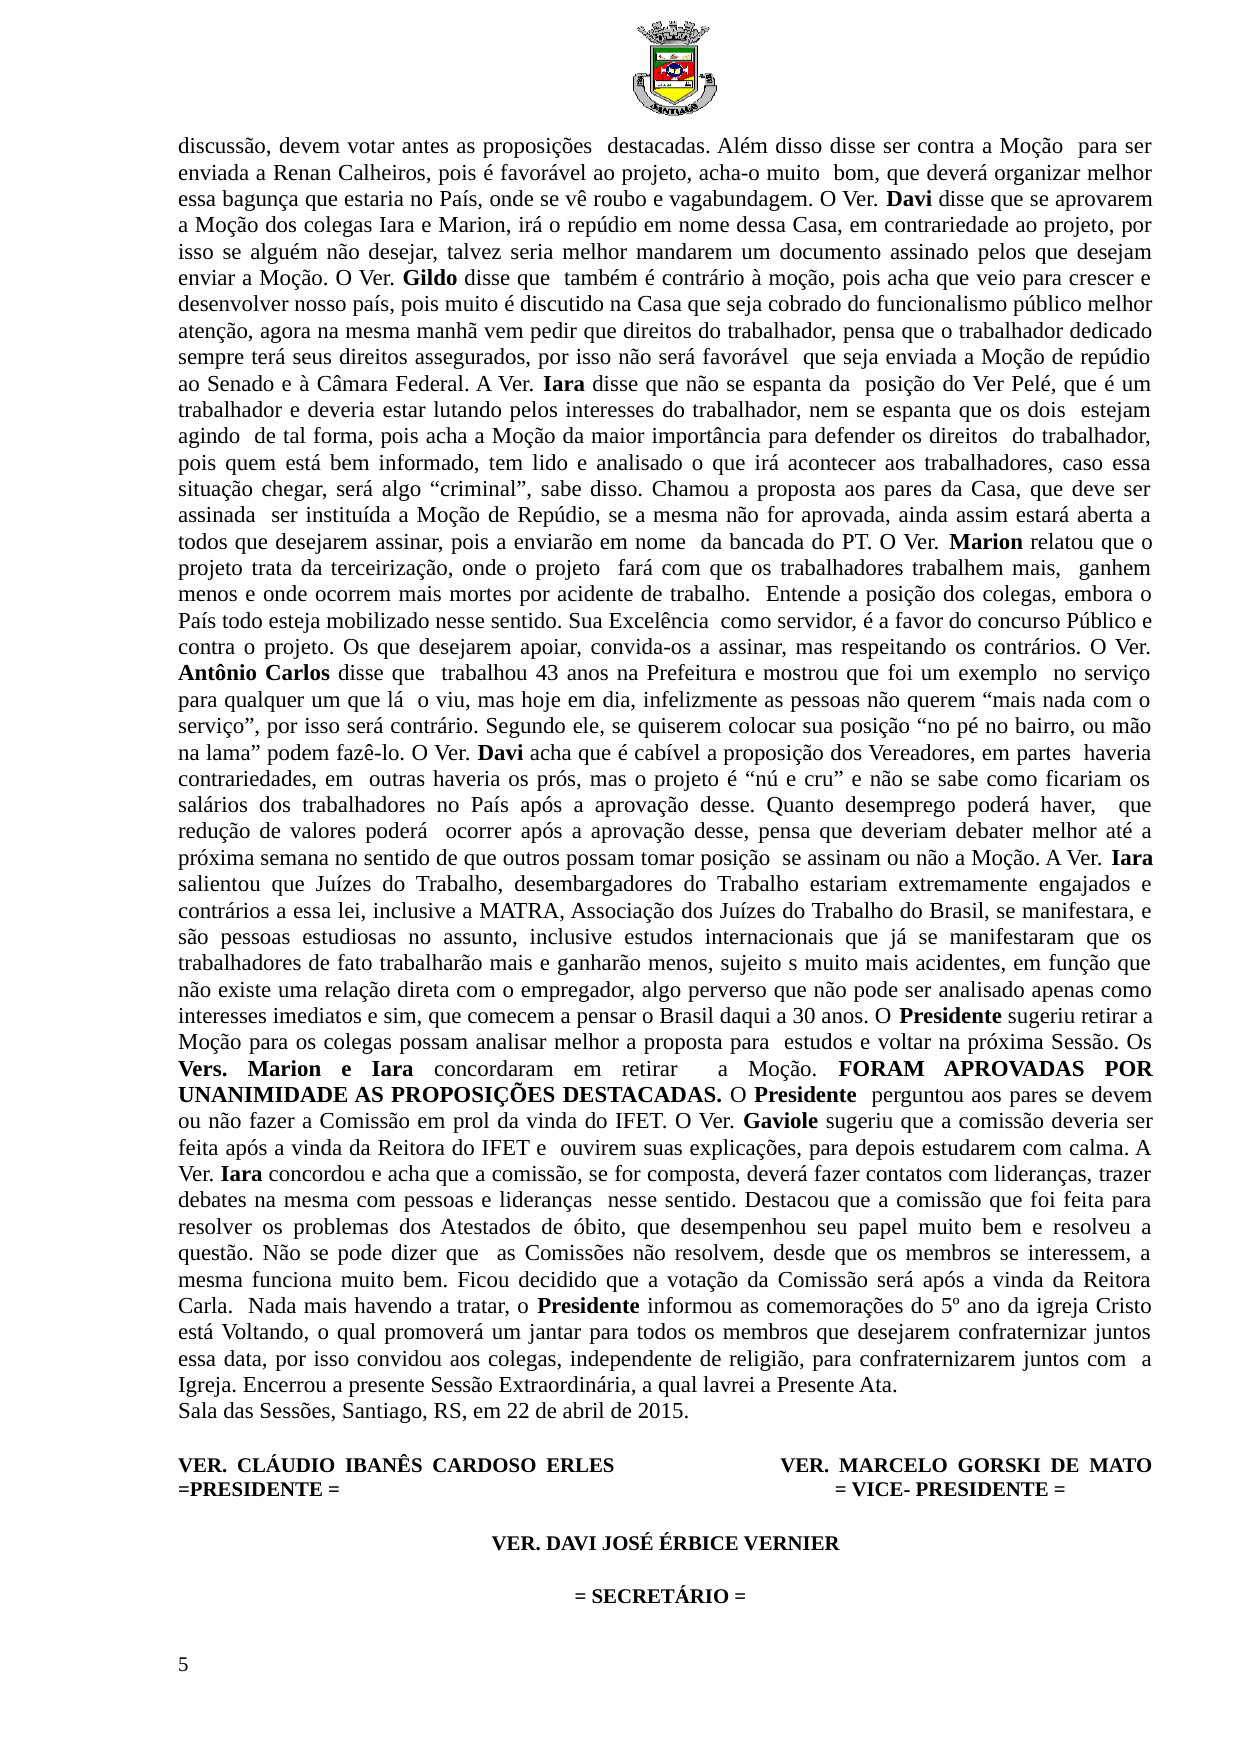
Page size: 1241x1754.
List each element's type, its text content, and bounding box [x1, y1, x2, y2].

text = SECRETÁRIO = [178, 1584, 1153, 1608]
text Sala das Sessões, Santiago, RS, em 22 de abril de 2015. [178, 1397, 1153, 1424]
text VER. DAVI JOSÉ ÉRBICE VERNIER [178, 1531, 1153, 1555]
text discussão, devem votar antes as proposições destacadas. Além disso disse ser contra a Moção para ser enviada a Renan Calheiros, pois é favorável ao projeto, acha-o muito bom, que deverá organizar melhor essa bagunça que estaria no País, onde se vê roubo e vagabundagem. O Ver. Davi disse que se aprovarem a Moção dos colegas Iara e Marion, irá o repúdio em nome dessa Casa, em contrariedade ao projeto, por isso se alguém não desejar, talvez seria melhor mandarem um documento assinado pelos que desejam enviar a Moção. O Ver. Gildo disse que também é contrário à moção, pois acha que veio para crescer e desenvolver nosso país, pois muito é discutido na Casa que seja cobrado do funcionalismo público melhor atenção, agora na mesma manhã vem pedir que direitos do trabalhador, pensa que o trabalhador dedicado sempre terá seus direitos assegurados, por isso não será favorável que seja enviada a Moção de repúdio ao Senado e à Câmara Federal. A Ver. Iara disse que não se espanta da posição do Ver Pelé, que é um trabalhador e deveria estar lutando pelos interesses do trabalhador, nem se espanta que os dois estejam agindo de tal forma, pois acha a Moção da maior importância para defender os direitos do trabalhador, pois quem está bem informado, tem lido e analisado o que irá acontecer aos trabalhadores, caso essa situação chegar, será algo “criminal”, sabe disso. Chamou a proposta aos pares da Casa, que deve ser assinada ser instituída a Moção de Repúdio, se a mesma não for aprovada, ainda assim estará aberta a todos que desejarem assinar, pois a enviarão em nome da bancada do PT. O Ver. Marion relatou que o projeto trata da terceirização, onde o projeto fará com que os trabalhadores trabalhem mais, ganhem menos e onde ocorrem mais mortes por acidente de trabalho. Entende a posição dos colegas, embora o País todo esteja mobilizado nesse sentido. Sua Excelência como servidor, é a favor do concurso Público e contra o projeto. Os que desejarem apoiar, convida-os a assinar, mas respeitando os contrários. O Ver. Antônio Carlos disse que trabalhou 43 anos na Prefeitura e mostrou que foi um exemplo no serviço para qualquer um que lá o viu, mas hoje em dia, infelizmente as pessoas não querem “mais nada com o serviço”, por isso será contrário. Segundo ele, se quiserem colocar sua posição “no pé no bairro, ou mão na lama” podem fazê-lo. O Ver. Davi acha que é cabível a proposição dos Vereadores, em partes haveria contrariedades, em outras haveria os prós, mas o projeto é “nú e cru” e não se sabe como ficariam os salários dos trabalhadores no País após a aprovação desse. Quanto desemprego poderá haver, que redução de valores poderá ocorrer após a aprovação desse, pensa que deveriam debater melhor até a próxima semana no sentido de que outros possam tomar posição se assinam ou não a Moção. A Ver. Iara salientou que Juízes do Trabalho, desembargadores do Trabalho estariam extremamente engajados e contrários a essa lei, inclusive a MATRA, Associação dos Juízes do Trabalho do Brasil, se manifestara, e são pessoas estudiosas no assunto, inclusive estudos internacionais que já se manifestaram que os trabalhadores de fato trabalharão mais e ganharão menos, sujeito s muito mais acidentes, em função que não existe uma relação direta com o empregador, algo perverso que não pode ser analisado apenas como interesses imediatos e sim, que comecem a pensar o Brasil daqui a 30 anos. O Presidente sugeriu retirar a Moção para os colegas possam analisar melhor a proposta para estudos e voltar na próxima Sessão. Os Vers. Marion e Iara concordaram em retirar a Moção. FORAM APROVADAS POR UNANIMIDADE AS PROPOSIÇÕES DESTACADAS. O Presidente perguntou aos pares se devem ou não fazer a Comissão em prol da vinda do IFET. O Ver. Gaviole sugeriu que a comissão deveria ser feita após a vinda da Reitora do IFET e ouvirem suas explicações, para depois estudarem com calma. A Ver. Iara concordou e acha que a comissão, se for composta, deverá fazer contatos com lideranças, trazer debates na mesma com pessoas e lideranças nesse sentido. Destacou que a comissão que foi feita para resolver os problemas dos Atestados de óbito, que desempenhou seu papel muito bem e resolveu a questão. Não se pode dizer que as Comissões não resolvem, desde que os membros se interessem, a mesma funciona muito bem. Ficou decidido que a votação da Comissão será após a vinda da Reitora Carla. Nada mais havendo a tratar, o Presidente informou as comemorações do 5º ano da igreja Cristo está Voltando, o qual promoverá um jantar para todos os membros que desejarem confraternizar juntos essa data, por isso convidou aos colegas, independente de religião, para confraternizarem juntos com a Igreja. Encerrou a presente Sessão Extraordinária, a qual lavrei a Presente Ata. [178, 132, 1153, 1397]
text VER. CLÁUDIO IBANÊS CARDOSO ERLES VER. MARCELO GORSKI DE MATO =PRESIDENTE = = VICE- PRESIDENTE = [178, 1453, 1153, 1501]
